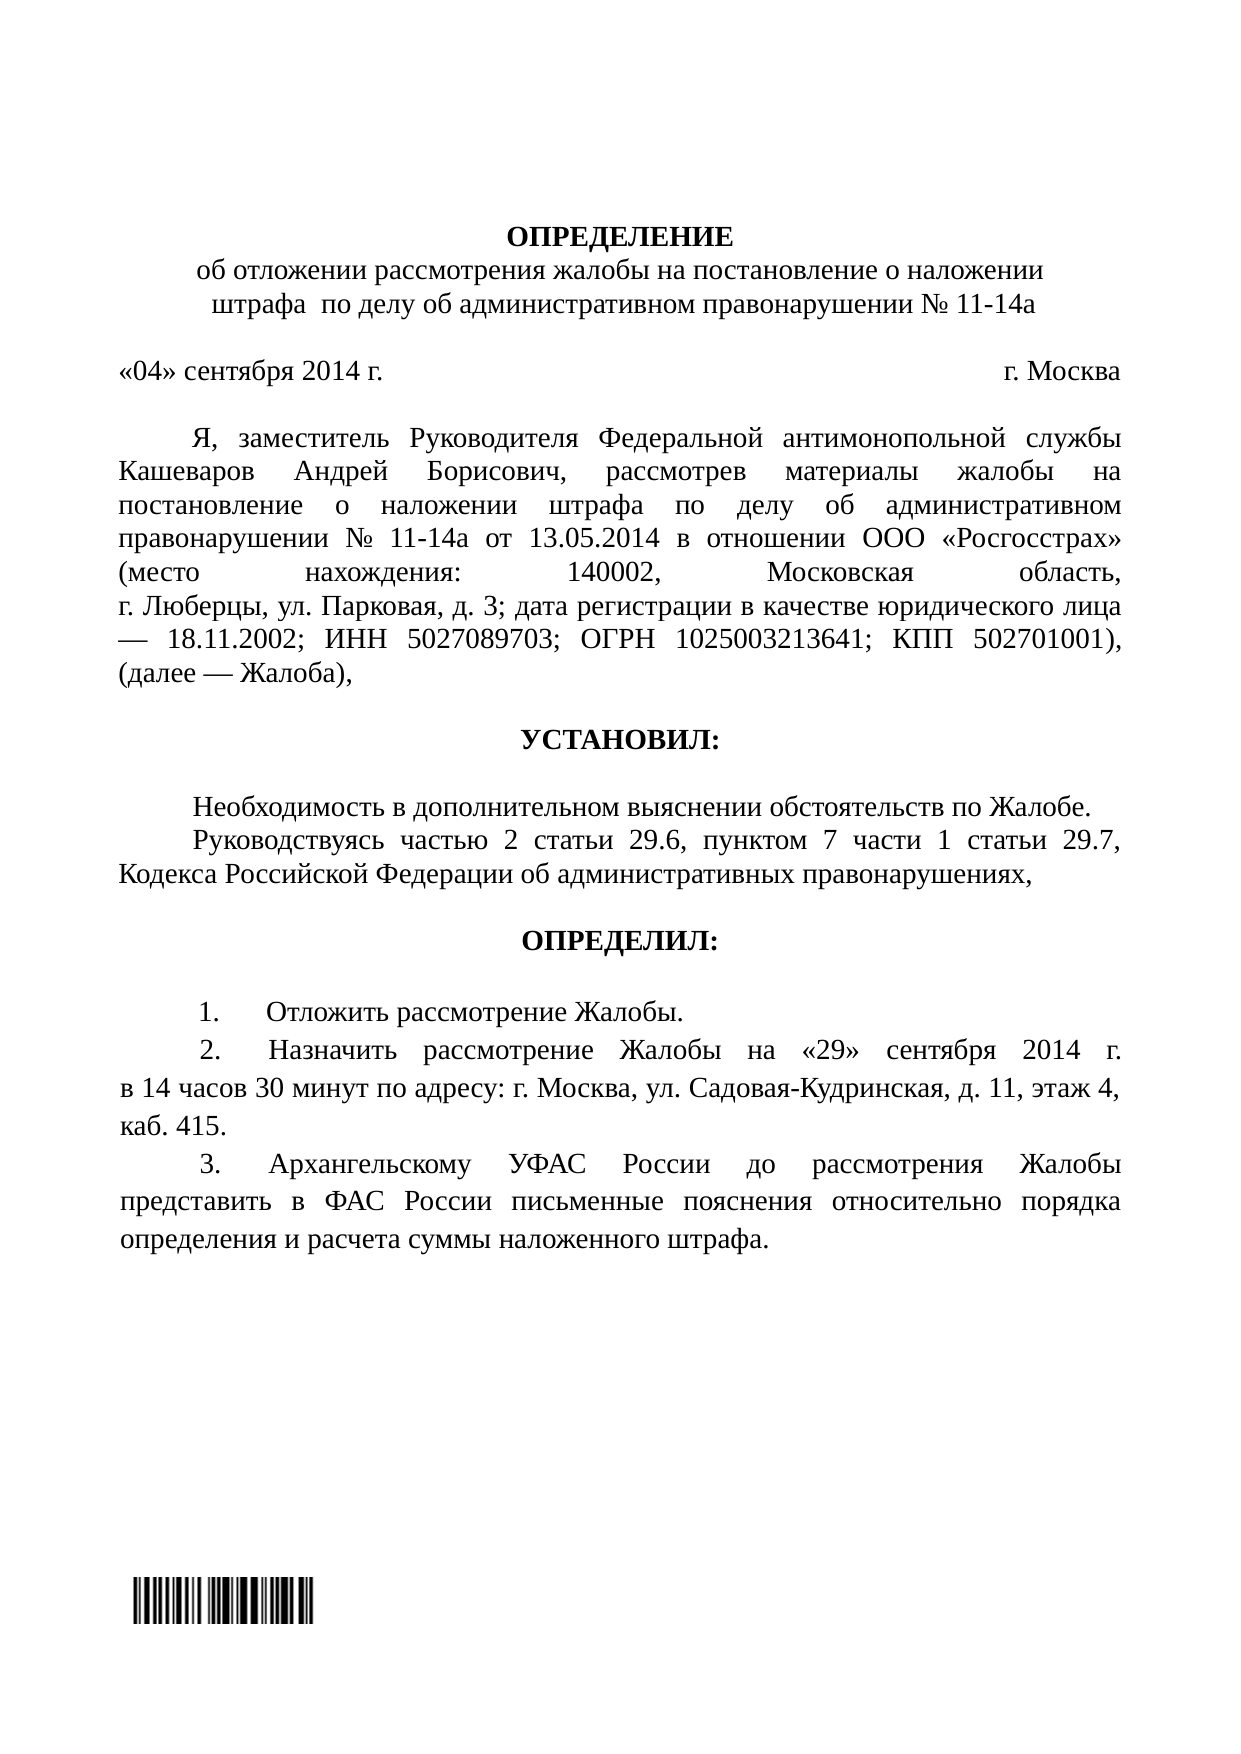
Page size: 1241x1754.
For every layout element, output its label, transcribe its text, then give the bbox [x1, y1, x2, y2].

list Назначить рассмотрение Жалобы на «29» сентября 2014 г. в 14 часов 30 минут по адресу: г. Москва, ул. Садовая-Кудринская, д. 11, этаж 4, каб. 415. [120, 1028, 1122, 1141]
text «04» сентября 2014 г. г. Москва [118, 353, 1122, 386]
text ОПРЕДЕЛИЛ: [118, 923, 1122, 957]
text Необходимость в дополнительном выяснении обстоятельств по Жалобе. [118, 789, 1122, 822]
list Архангельскому УФАС России до рассмотрения Жалобы представить в ФАС России письменные пояснения относительно порядка определения и расчета суммы наложенного штрафа. [120, 1141, 1122, 1255]
text 1. Отложить рассмотрение Жалобы. [118, 990, 1122, 1028]
text ОПРЕДЕЛЕНИЕ [118, 219, 1122, 252]
text Руководствуясь частью 2 статьи 29.6, пунктом 7 части 1 статьи 29.7, Кодекса Российской Федерации об административных правонарушениях, [118, 822, 1122, 889]
text УСТАНОВИЛ: [118, 722, 1122, 755]
picture [118, 1577, 331, 1624]
text Я, заместитель Руководителя Федеральной антимонопольной службы Кашеваров Андрей Борисович, рассмотрев материалы жалобы на постановление о наложении штрафа по делу об административном правонарушении № 11-14а от 13.05.2014 в отношении ООО «Росгосстрах» (место нахождения: 140002, Московская область, г. Люберцы, ул. Парковая, д. 3; дата регистрации в качестве юридического лица — 18.11.2002; ИНН 5027089703; ОГРН 1025003213641; КПП 502701001), (далее — Жалоба), [118, 420, 1122, 688]
text об отложении рассмотрения жалобы на постановление о наложении штрафа по делу об административном правонарушении № 11-14а [118, 252, 1122, 319]
